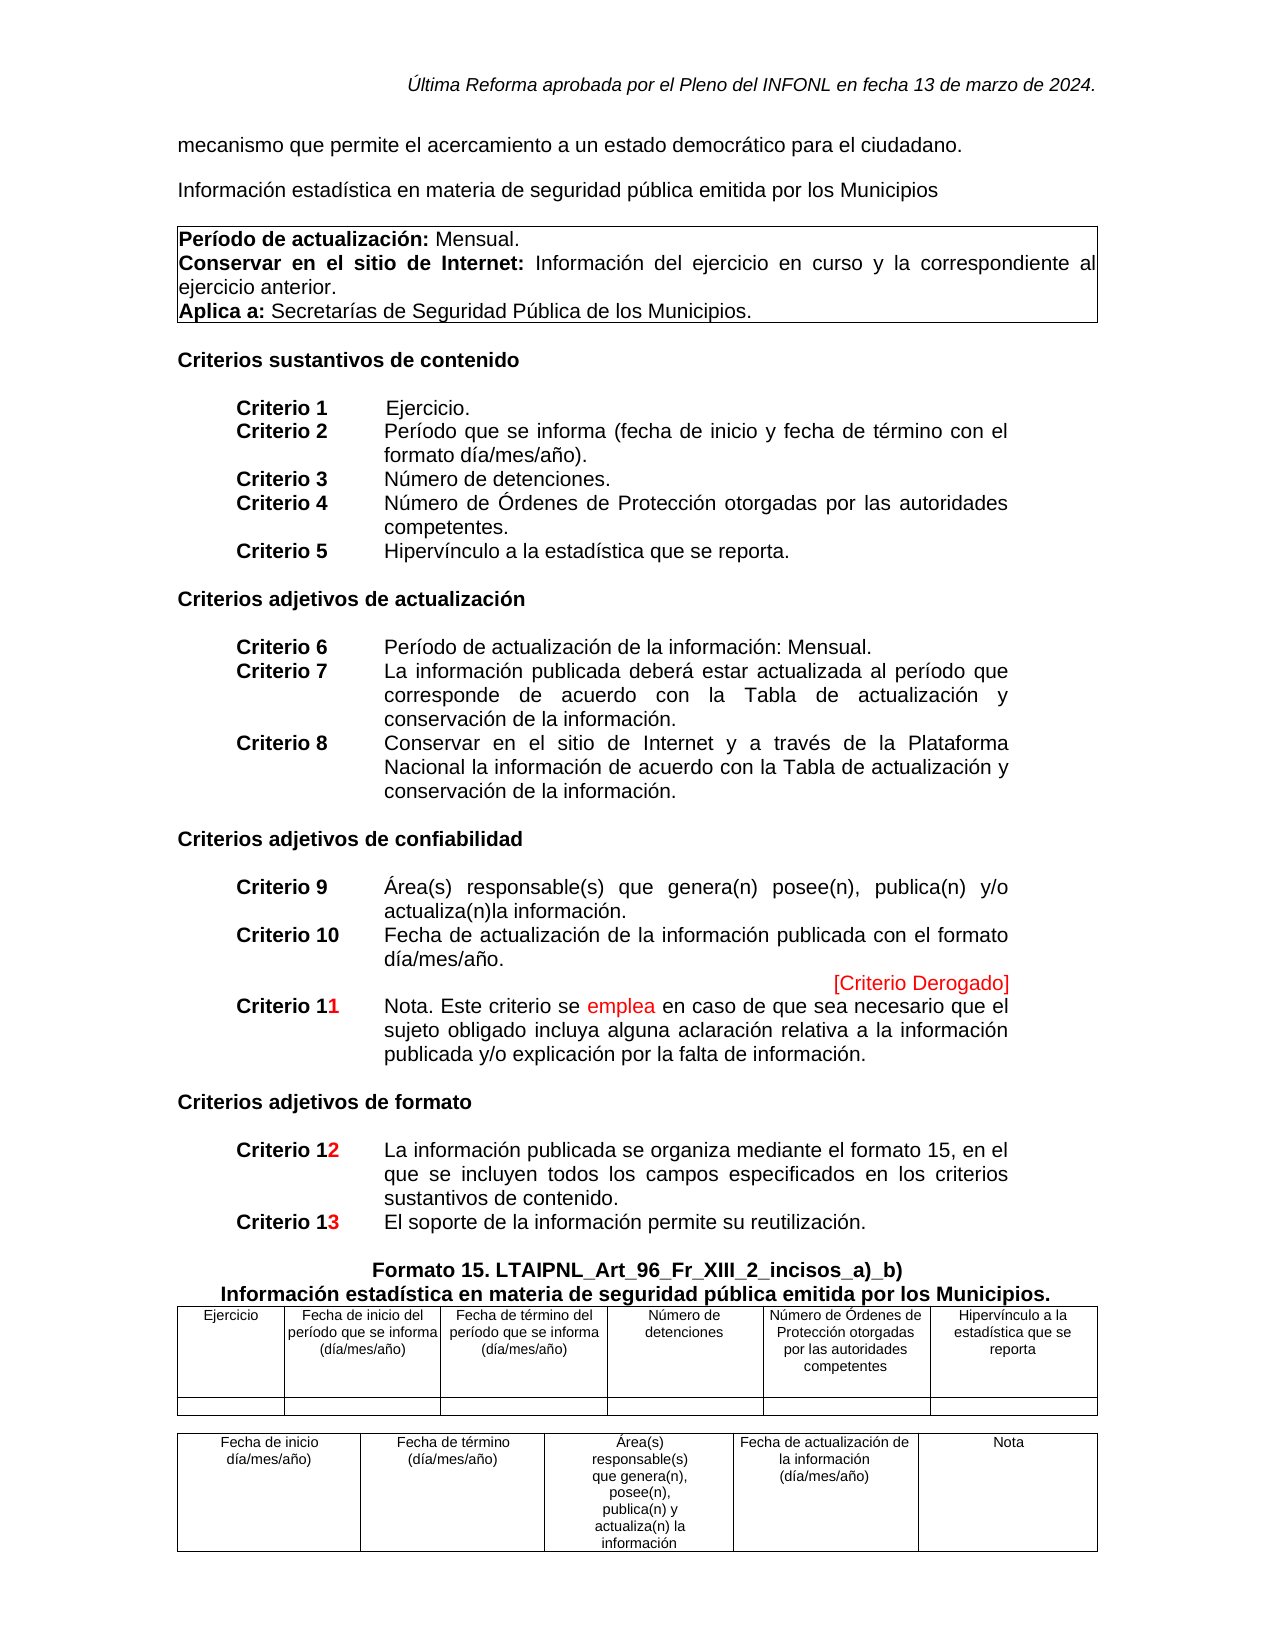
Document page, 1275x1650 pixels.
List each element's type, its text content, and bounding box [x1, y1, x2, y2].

table_header Fecha de término del período que se informa (día/mes/año) [441, 1307, 607, 1397]
table_cell [178, 1398, 284, 1415]
text Información estadística en materia de seguridad pública emitida por los Municipios [177, 178, 1098, 202]
text Criterios sustantivos de contenido [177, 347, 1102, 371]
text Criterio 5 Hipervínculo a la estadística que se reporta. [236, 539, 1009, 563]
table_header Número de detenciones [608, 1307, 763, 1397]
text mecanismo que permite el acercamiento a un estado democrático para el ciudadano. [177, 133, 1098, 157]
text [Criterio Derogado] [236, 970, 1009, 994]
table_header Área(s) responsable(s) que genera(n), posee(n), publica(n) y actualiza(n) la información [545, 1434, 733, 1551]
text Criterios adjetivos de formato [177, 1090, 1102, 1114]
table_header Ejercicio [178, 1307, 284, 1397]
table_header Fecha de término (día/mes/año) [361, 1434, 544, 1551]
text Criterio 2 Período que se informa (fecha de inicio y fecha de término con el formato día/mes/año). [236, 419, 1009, 467]
text Criterio 8 Conservar en el sitio de Internet y a través de la Plataforma Nacional la información de acuerdo con la Tabla de actualización y conservación de la información. [236, 731, 1009, 803]
table_header Fecha de actualización de la información (día/mes/año) [734, 1434, 918, 1551]
text Criterio 10 Fecha de actualización de la información publicada con el formato día/mes/año. [236, 922, 1009, 970]
table_header Fecha de inicio del período que se informa (día/mes/año) [285, 1307, 440, 1397]
text Formato 15. LTAIPNL_Art_96_Fr_XIII_2_incisos_a)_b) [177, 1258, 1098, 1282]
text Período de actualización: Mensual. [178, 227, 1097, 249]
text Conservar en el sitio de Internet: Información del ejercicio en curso y la correspondiente al ejercicio anterior. [178, 249, 1097, 297]
table_cell [608, 1398, 763, 1415]
table_cell [285, 1398, 440, 1415]
text Criterio 1 Ejercicio. [177, 395, 1009, 419]
text Criterio 6 Período de actualización de la información: Mensual. [236, 635, 1009, 659]
text Criterio 3 Número de detenciones. [236, 467, 1009, 491]
table_header Fecha de inicio día/mes/año) [178, 1434, 360, 1551]
table_header Número de Órdenes de Protección otorgadas por las autoridades competentes [764, 1307, 930, 1397]
text Criterio 12 La información publicada se organiza mediante el formato 15, en el que se incluyen todos los campos especificados en los criterios sustantivos de contenido. [236, 1138, 1009, 1210]
table_cell [441, 1398, 607, 1415]
text Criterio 7 La información publicada deberá estar actualizada al período que corresponde de acuerdo con la Tabla de actualización y conservación de la información. [236, 659, 1009, 731]
table_header Hipervínculo a la estadística que se reporta [931, 1307, 1097, 1397]
text Aplica a: Secretarías de Seguridad Pública de los Municipios. [178, 297, 1097, 322]
text Criterio 4 Número de Órdenes de Protección otorgadas por las autoridades competentes. [236, 491, 1009, 539]
text Criterio 11 Nota. Este criterio se emplea en caso de que sea necesario que el sujeto obligado incluya alguna aclaración relativa a la información publicada y/o explicación por la falta de información. [236, 994, 1009, 1066]
text Criterios adjetivos de actualización [177, 587, 1102, 611]
text Criterio 9 Área(s) responsable(s) que genera(n) posee(n), publica(n) y/o actualiza(n)la información. [236, 874, 1009, 922]
table_cell [931, 1398, 1097, 1415]
table_header Nota [919, 1434, 1097, 1551]
text Criterio 13 El soporte de la información permite su reutilización. [236, 1210, 1009, 1234]
text Información estadística en materia de seguridad pública emitida por los Municipios. [177, 1282, 1094, 1306]
text Criterios adjetivos de confiabilidad [177, 827, 1102, 851]
table_cell [764, 1398, 930, 1415]
